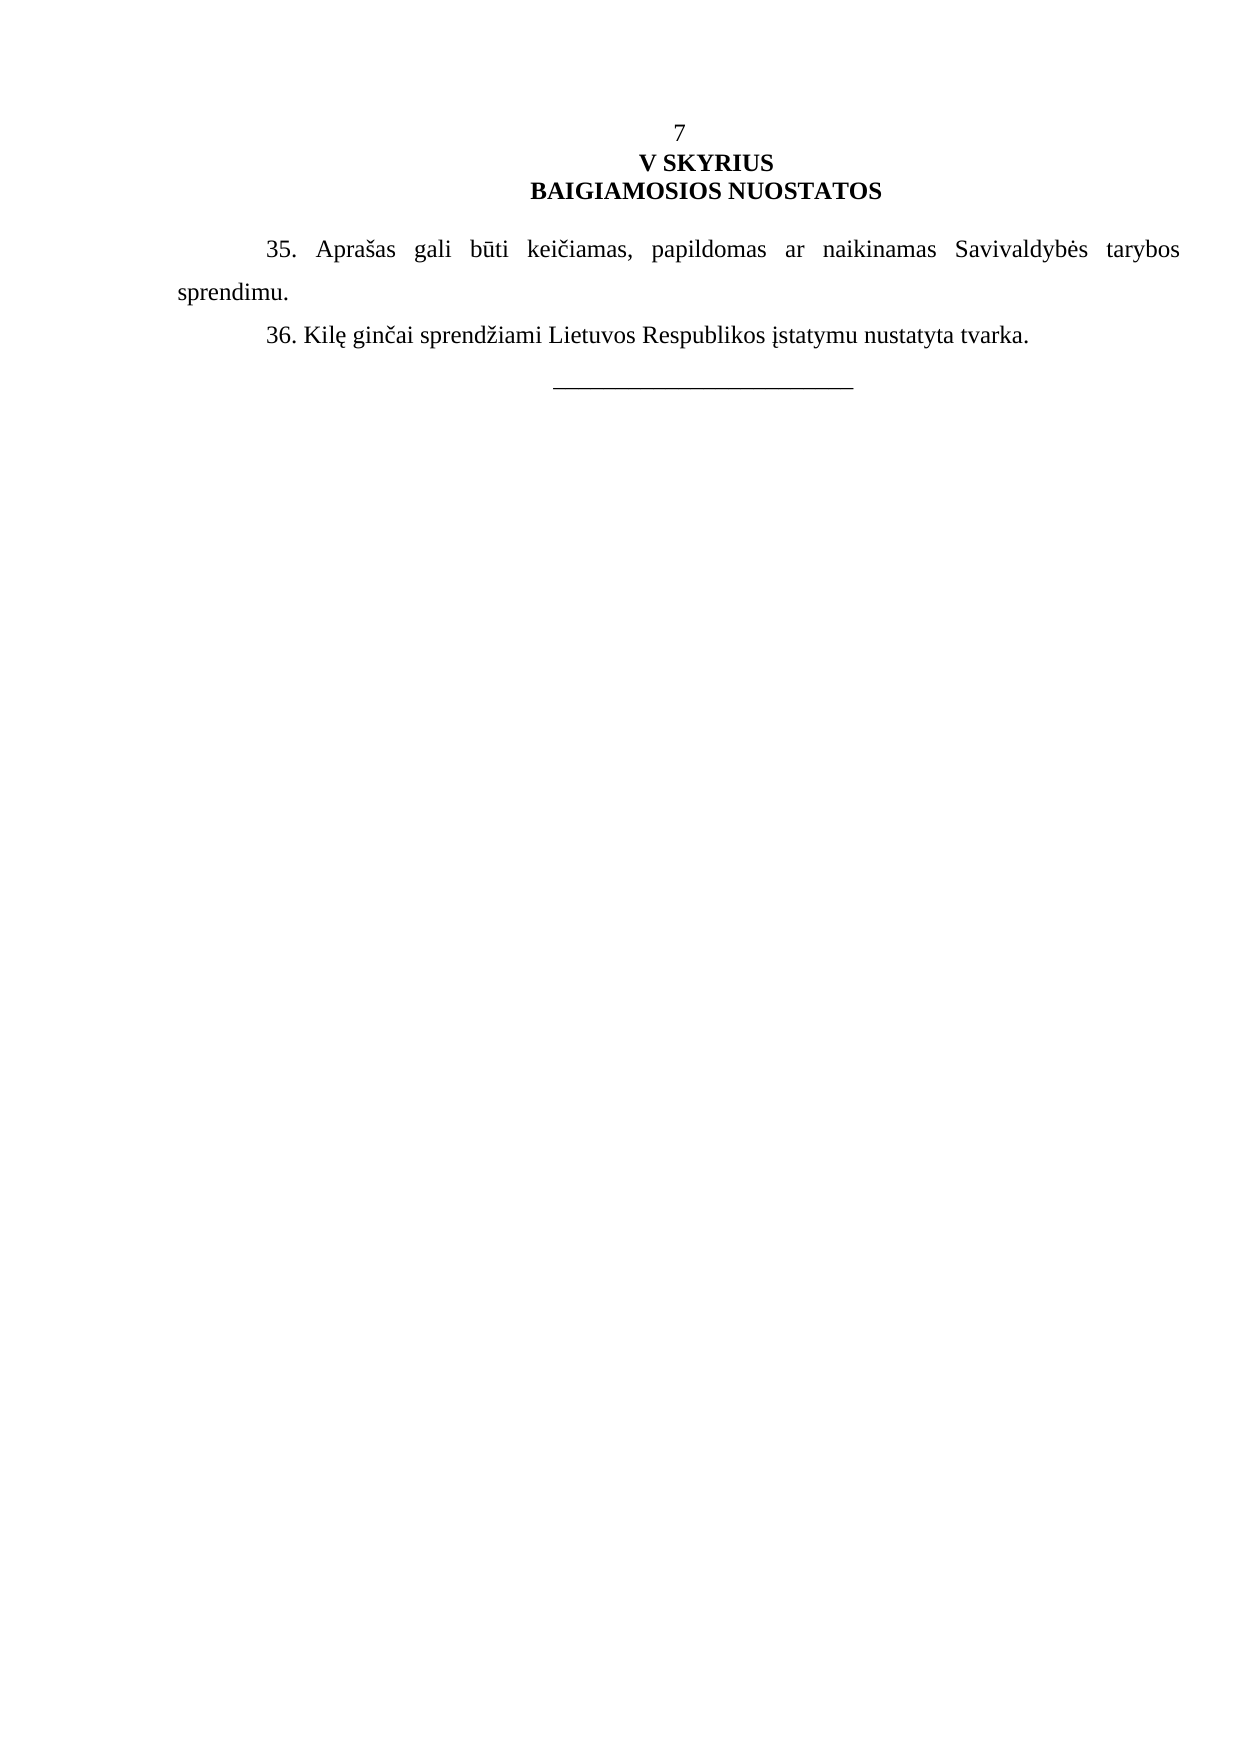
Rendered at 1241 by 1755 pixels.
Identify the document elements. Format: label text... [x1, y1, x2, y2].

text ________________________ [177, 363, 1235, 392]
text BAIGIAMOSIOS NUOSTATOS [177, 176, 1235, 205]
text V SKYRIUS [177, 148, 1235, 176]
text 35. Aprašas gali būti keičiamas, papildomas ar naikinamas Savivaldybės tarybos sprendimu. [177, 234, 1181, 306]
text 36. Kilę ginčai sprendžiami Lietuvos Respublikos įstatymu nustatyta tvarka. [177, 320, 1181, 349]
